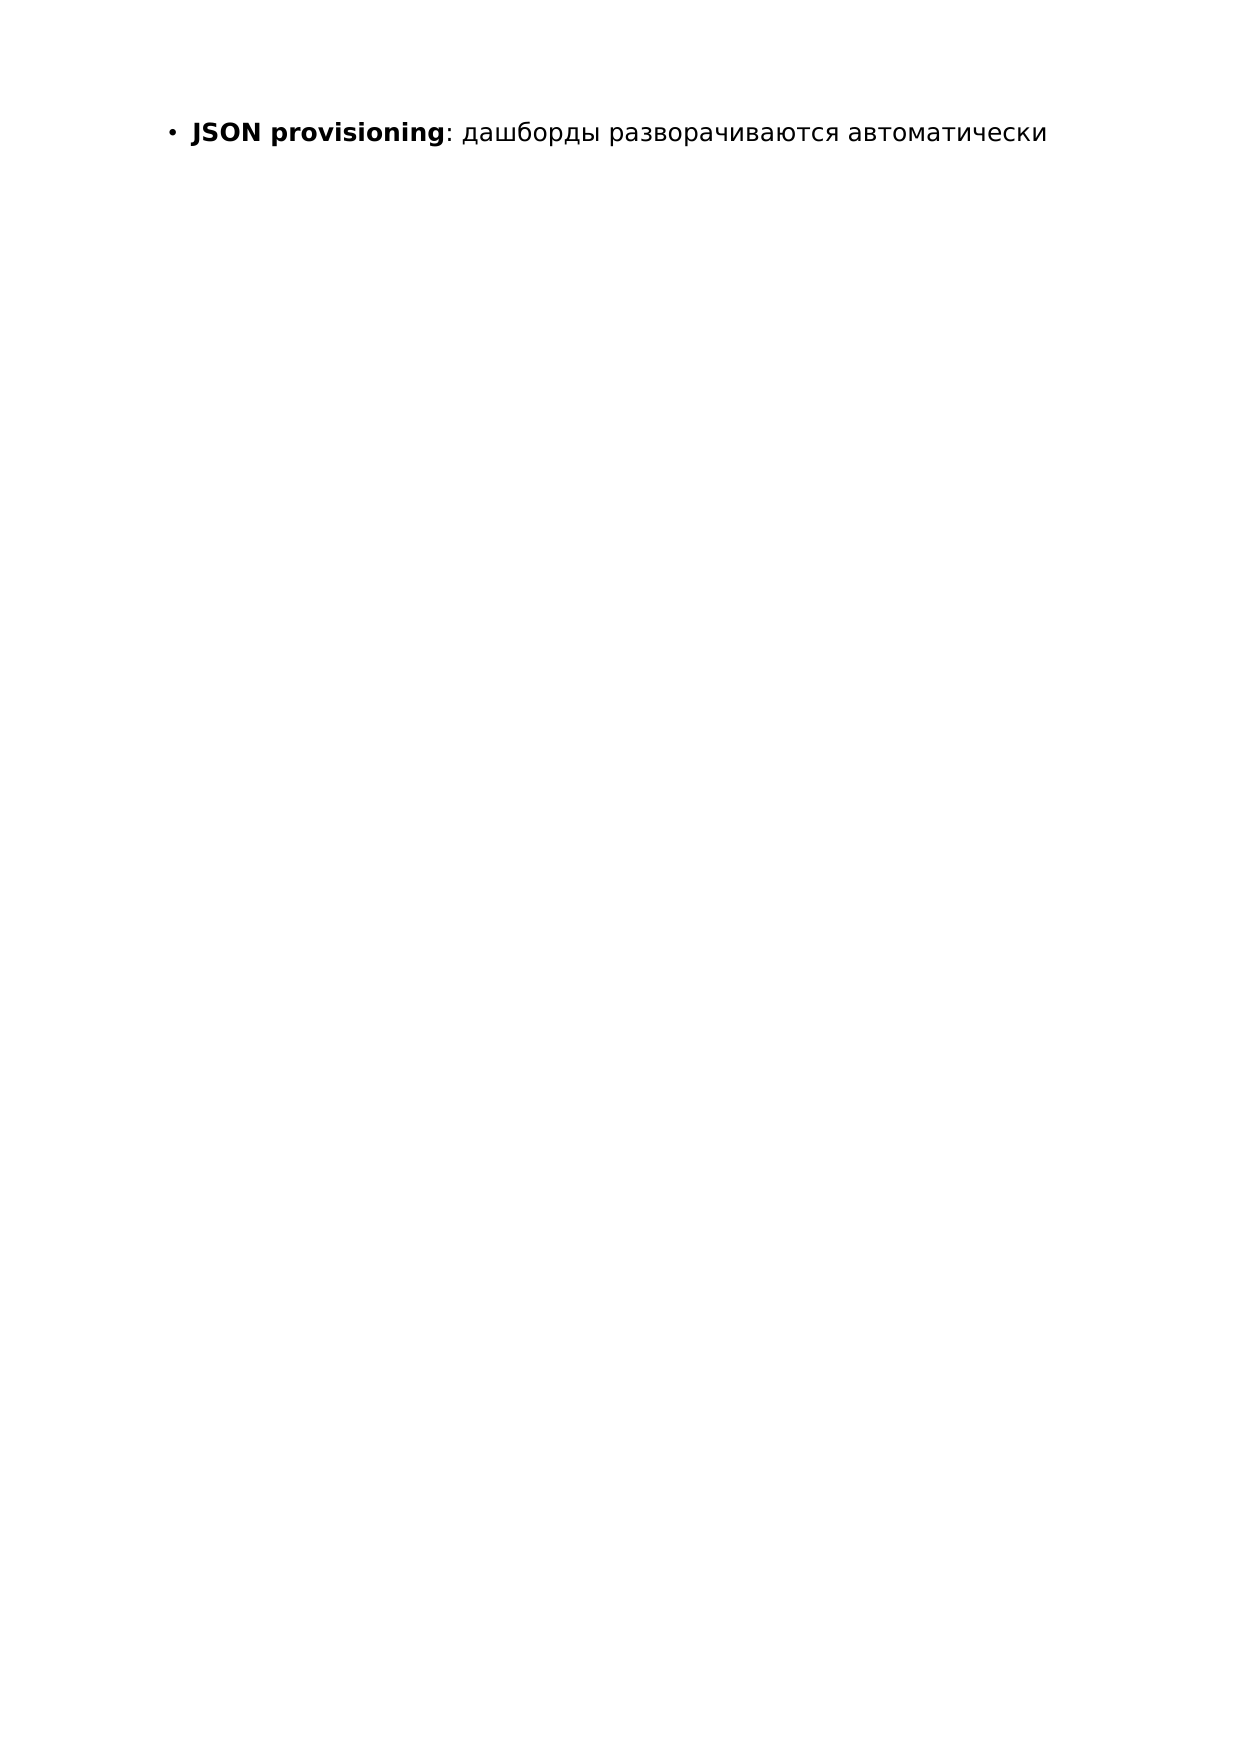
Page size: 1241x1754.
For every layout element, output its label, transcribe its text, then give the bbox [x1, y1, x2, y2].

list JSON provisioning: дашборды разворачиваются автоматически [177, 118, 1122, 147]
